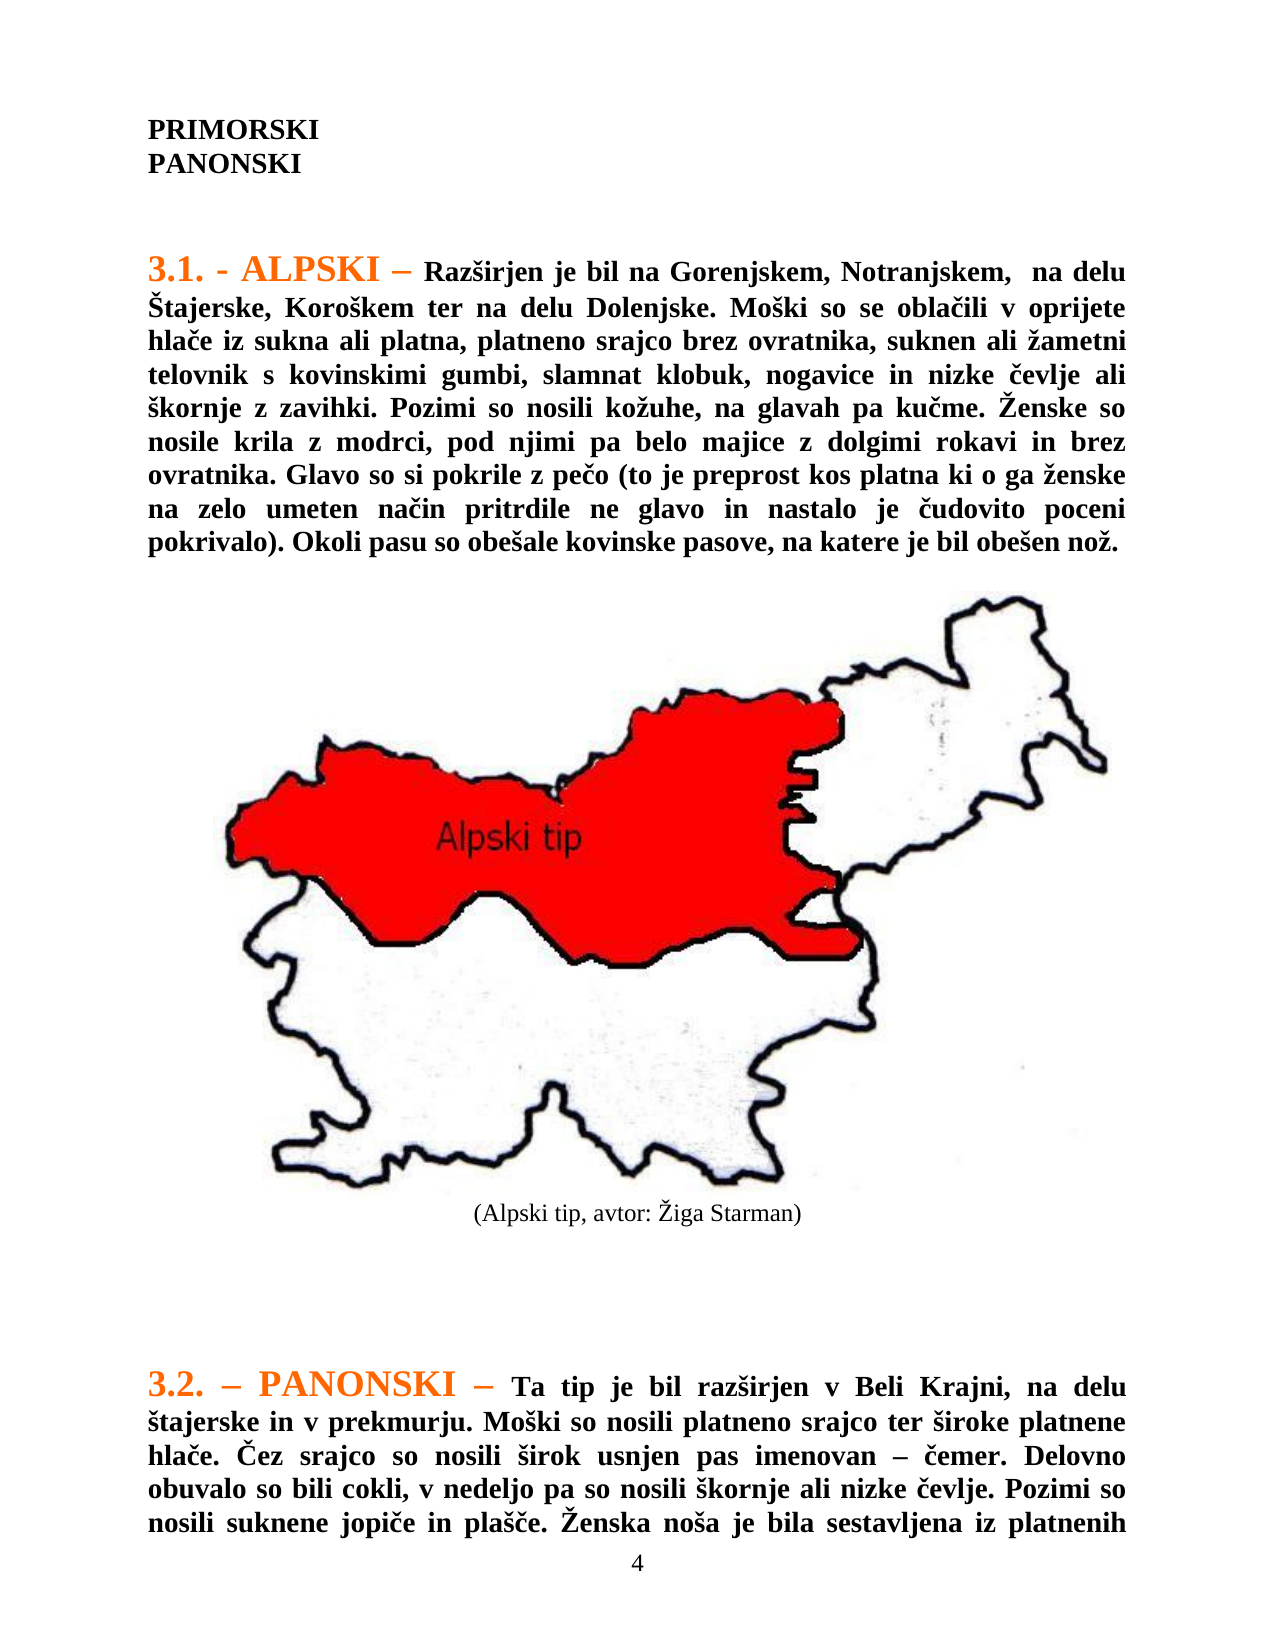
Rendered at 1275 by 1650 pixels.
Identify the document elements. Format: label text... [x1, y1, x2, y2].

subtitle PRIMORSKI [148, 112, 1127, 146]
text 3.2. – PANONSKI – Ta tip je bil razširjen v Beli Krajni, na delu štajerske in v prekmurju. Moški so nosili platneno srajco ter široke platnene hlače. Čez srajco so nosili širok usnjen pas imenovan – čemer. Delovno obuvalo so bili cokli, v nedeljo pa so nosili škornje ali nizke čevlje. Pozimi so nosili suknene jopiče in plašče. Ženska noša je bila sestavljena iz platnenih [148, 1361, 1127, 1538]
picture [213, 591, 1120, 1199]
text 3.1. - ALPSKI – Razširjen je bil na Gorenjskem, Notranjskem, na delu Štajerske, Koroškem ter na delu Dolenjske. Moški so se oblačili v oprijete hlače iz sukna ali platna, platneno srajco brez ovratnika, suknen ali žametni telovnik s kovinskimi gumbi, slamnat klobuk, nogavice in nizke čevlje ali škornje z zavihki. Pozimi so nosili kožuhe, na glavah pa kučme. Ženske so nosile krila z modrci, pod njimi pa belo majice z dolgimi rokavi in brez ovratnika. Glavo so si pokrile z pečo (to je preprost kos platna ki o ga ženske na zelo umeten način pritrdile ne glavo in nastalo je čudovito poceni pokrivalo). Okoli pasu so obešale kovinske pasove, na katere je bil obešen nož. [148, 247, 1127, 558]
text (Alpski tip, avtor: Žiga Starman) [148, 1198, 1127, 1227]
subtitle PANONSKI [148, 146, 1127, 179]
